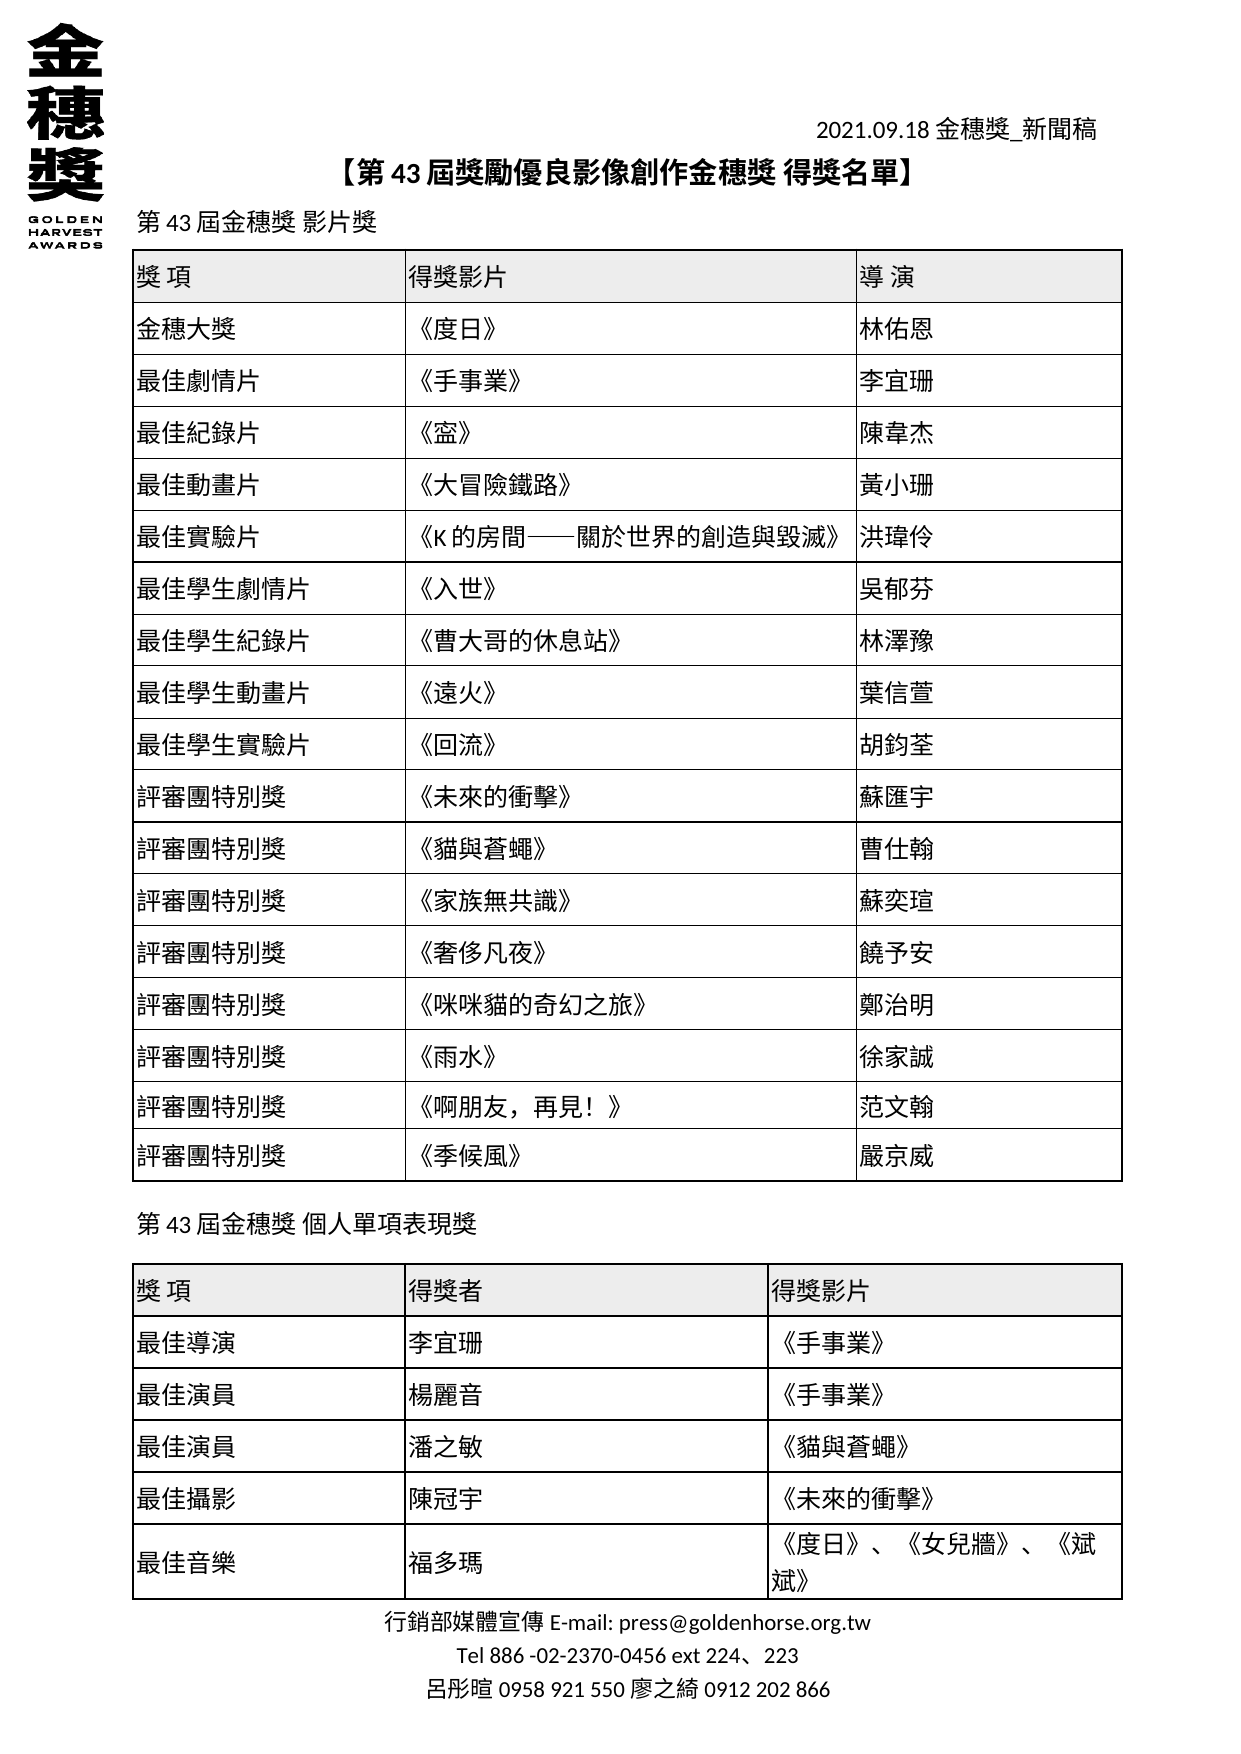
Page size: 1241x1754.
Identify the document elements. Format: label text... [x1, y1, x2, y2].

table_cell 《貓與蒼蠅》 [406, 823, 856, 873]
table_cell 《入世》 [406, 563, 856, 613]
table_cell 潘之敏 [406, 1421, 767, 1471]
table_cell 得獎影片 [406, 251, 856, 302]
table_cell 黃小珊 [857, 459, 1121, 509]
table_cell [856, 1182, 1122, 1263]
table_cell 《手事業》 [769, 1317, 1121, 1367]
table_cell 評審團特別獎 [134, 1082, 405, 1128]
picture [27, 22, 105, 249]
table_header [405, 192, 856, 248]
table_cell 導 演 [857, 251, 1121, 302]
table_cell 《K的房間——關於世界的創造與毀滅》 [406, 511, 856, 561]
table_cell 蘇匯宇 [857, 770, 1121, 821]
table_cell 第43屆金穗獎 個人單項表現獎 [133, 1182, 856, 1263]
table_cell 《度日》 [406, 303, 856, 353]
table_header [856, 192, 1122, 248]
table_cell 陳韋杰 [857, 407, 1121, 457]
text 【第43屆獎勵優良影像創作金穗獎 得獎名單】 [133, 150, 1122, 192]
table_header 第43屆金穗獎 影片獎 [133, 192, 405, 248]
table_cell 范文翰 [857, 1082, 1121, 1128]
table_cell 曹仕翰 [857, 823, 1121, 873]
table_cell 《寍》 [406, 407, 856, 457]
table_cell 評審團特別獎 [134, 1129, 405, 1180]
table_cell 嚴京威 [857, 1129, 1121, 1180]
table_cell 最佳攝影 [134, 1473, 404, 1523]
table_cell 最佳演員 [134, 1421, 404, 1471]
table_cell 李宜珊 [406, 1317, 767, 1367]
table_cell 《未來的衝擊》 [406, 770, 856, 821]
table_cell 獎 項 [134, 1265, 404, 1315]
table_cell 蘇奕瑄 [857, 874, 1121, 925]
table_cell 福多瑪 [406, 1525, 767, 1597]
table_cell 《未來的衝擊》 [769, 1473, 1121, 1523]
table_cell 楊麗音 [406, 1369, 767, 1419]
table_cell 最佳音樂 [134, 1525, 404, 1597]
table_cell 林佑恩 [857, 303, 1121, 353]
table_cell 最佳動畫片 [134, 459, 405, 509]
table_cell 評審團特別獎 [134, 1030, 405, 1081]
table_cell 最佳演員 [134, 1369, 404, 1419]
table_cell 評審團特別獎 [134, 770, 405, 821]
table_cell 最佳學生紀錄片 [134, 615, 405, 665]
table_cell 《曹大哥的休息站》 [406, 615, 856, 665]
table_cell 鄭治明 [857, 978, 1121, 1029]
table_cell 最佳紀錄片 [134, 407, 405, 457]
table_cell 《家族無共識》 [406, 874, 856, 925]
table_cell 胡鈞荃 [857, 719, 1121, 769]
table_cell 《手事業》 [406, 355, 856, 406]
table_cell 評審團特別獎 [134, 978, 405, 1029]
table_cell 《季候風》 [406, 1129, 856, 1180]
table_cell 洪瑋伶 [857, 511, 1121, 561]
table_cell 《啊朋友，再見！》 [406, 1082, 856, 1128]
table_cell 《遠火》 [406, 666, 856, 717]
table_cell 《雨水》 [406, 1030, 856, 1081]
table_cell 評審團特別獎 [134, 874, 405, 925]
table_cell 最佳導演 [134, 1317, 404, 1367]
table_cell 《貓與蒼蠅》 [769, 1421, 1121, 1471]
table_cell 得獎者 [406, 1265, 767, 1315]
table_cell 饒予安 [857, 926, 1121, 977]
table_cell 李宜珊 [857, 355, 1121, 406]
table_cell 葉信萱 [857, 666, 1121, 717]
table_cell 《奢侈凡夜》 [406, 926, 856, 977]
table_cell 《度日》、《女兒牆》、《斌斌》 [769, 1525, 1121, 1597]
table_cell 《回流》 [406, 719, 856, 769]
table_cell 吳郁芬 [857, 563, 1121, 613]
table_cell 《大冒險鐵路》 [406, 459, 856, 509]
table_cell 最佳學生劇情片 [134, 563, 405, 613]
table_cell 得獎影片 [769, 1265, 1121, 1315]
table_cell 《咪咪貓的奇幻之旅》 [406, 978, 856, 1029]
table_cell 評審團特別獎 [134, 823, 405, 873]
table_cell 獎 項 [134, 251, 405, 302]
table_cell 最佳劇情片 [134, 355, 405, 406]
table_cell 最佳實驗片 [134, 511, 405, 561]
table_cell 徐家誠 [857, 1030, 1121, 1081]
table_cell 陳冠宇 [406, 1473, 767, 1523]
table_cell 評審團特別獎 [134, 926, 405, 977]
table_cell 最佳學生實驗片 [134, 719, 405, 769]
table_cell 最佳學生動畫片 [134, 666, 405, 717]
table_cell 金穗大獎 [134, 303, 405, 353]
table_cell 林澤豫 [857, 615, 1121, 665]
table_cell 《手事業》 [769, 1369, 1121, 1419]
